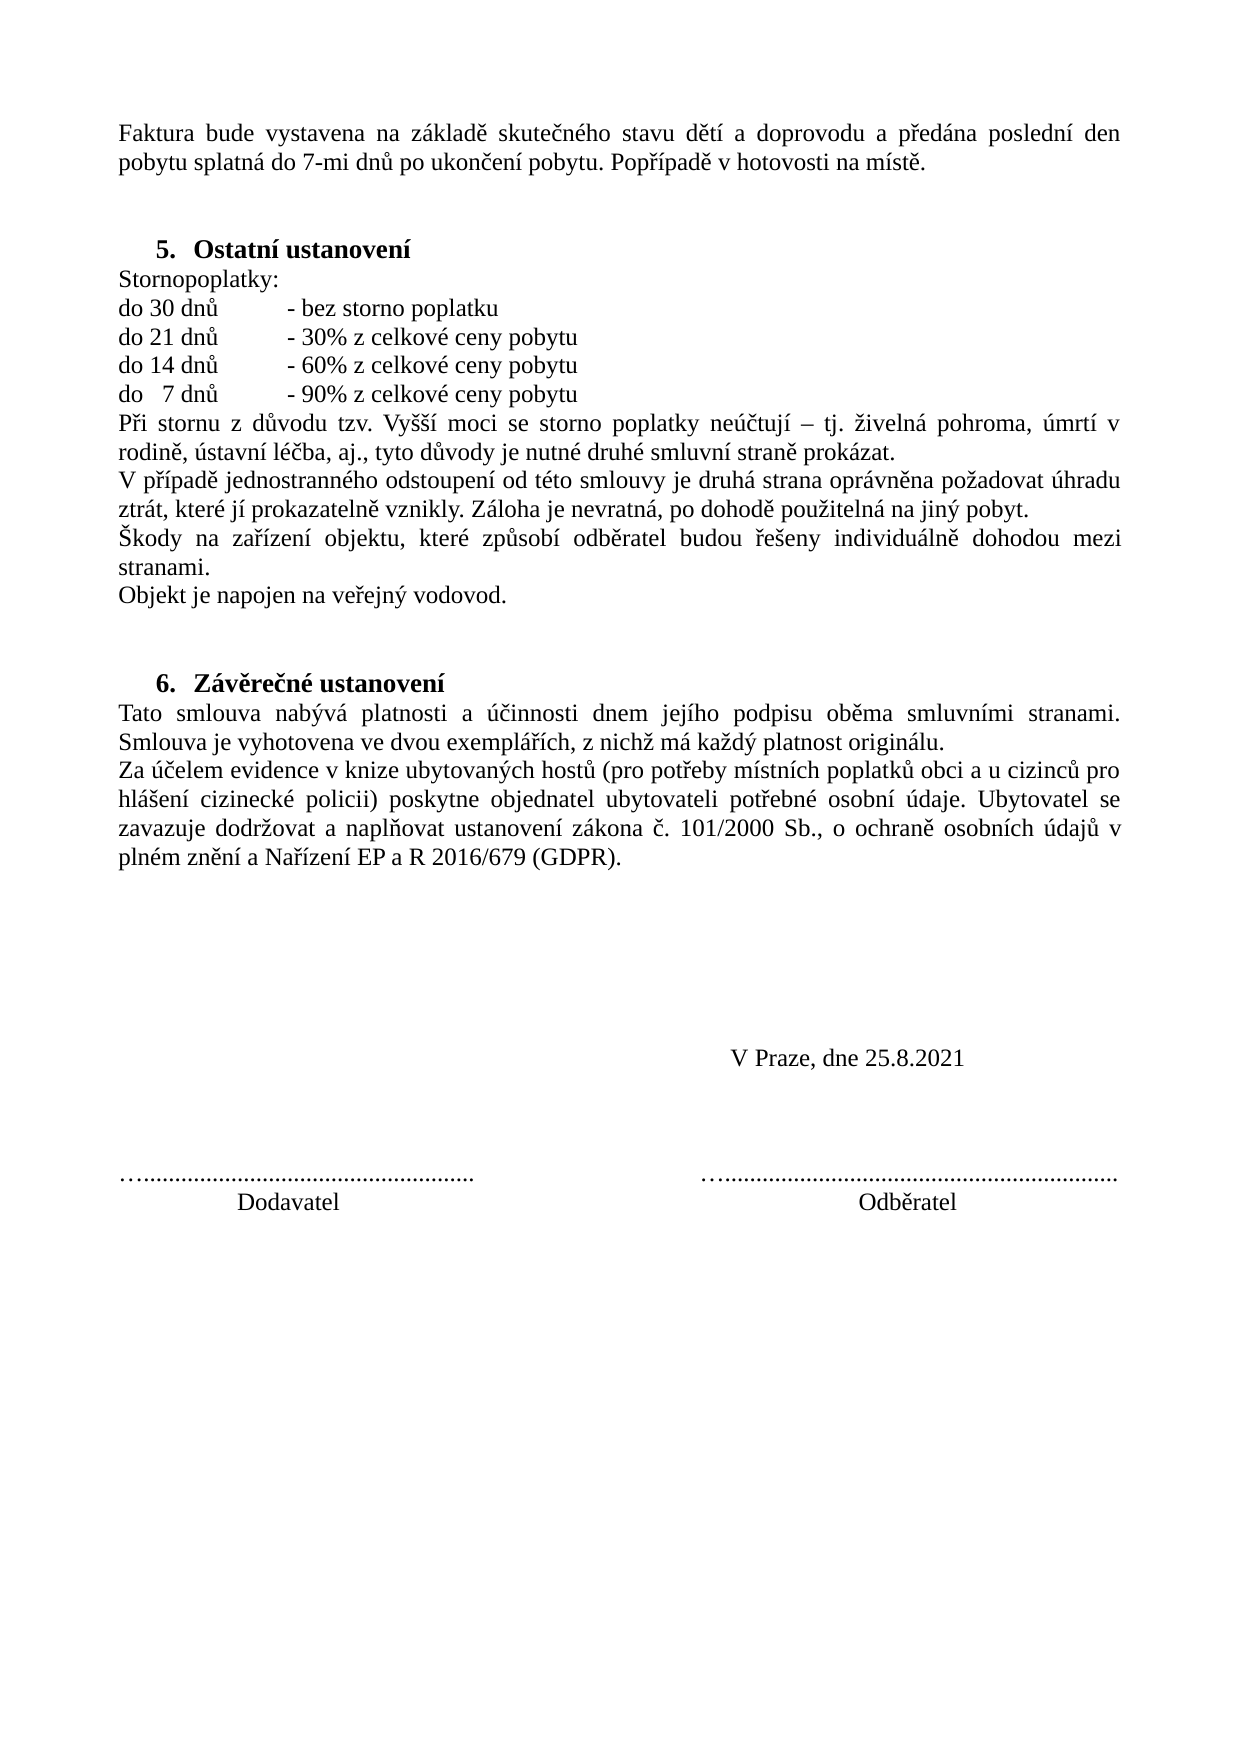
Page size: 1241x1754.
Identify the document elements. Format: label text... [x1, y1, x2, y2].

text V Praze, dne 25.8.2021 [118, 1043, 1122, 1072]
text Při stornu z důvodu tzv. Vyšší moci se storno poplatky neúčtují – tj. živelná pohroma, úmrtí v rodině, ústavní léčba, aj., tyto důvody je nutné druhé smluvní straně prokázat. [118, 408, 1122, 466]
text do 7 dnů - 90% z celkové ceny pobytu [118, 379, 1122, 408]
text Škody na zařízení objektu, které způsobí odběratel budou řešeny individuálně dohodou mezi stranami. [118, 523, 1122, 581]
text do 14 dnů - 60% z celkové ceny pobytu [118, 351, 1122, 379]
text Objekt je napojen na veřejný vodovod. [118, 581, 1122, 609]
text Dodavatel Odběratel [118, 1187, 1122, 1215]
text Za účelem evidence v knize ubytovaných hostů (pro potřeby místních poplatků obci a u cizinců pro hlášení cizinecké policii) poskytne objednatel ubytovateli potřebné osobní údaje. Ubytovatel se zavazuje dodržovat a naplňovat ustanovení zákona č. 101/2000 Sb., o ochraně osobních údajů v plném znění a Nařízení EP a R 2016/679 (GDPR). [118, 755, 1122, 870]
text do 30 dnů - bez storno poplatku [118, 293, 1122, 322]
list Závěrečné ustanovení [156, 667, 1122, 698]
text do 21 dnů - 30% z celkové ceny pobytu [118, 322, 1122, 351]
text Tato smlouva nabývá platnosti a účinnosti dnem jejího podpisu oběma smluvními stranami. Smlouva je vyhotovena ve dvou exemplářích, z nichž má každý platnost originálu. [118, 698, 1122, 755]
text Stornopoplatky: [118, 264, 1122, 293]
text …..................................................... …............................................................... [118, 1158, 1122, 1187]
list Ostatní ustanovení [156, 233, 1122, 264]
text V případě jednostranného odstoupení od této smlouvy je druhá strana oprávněna požadovat úhradu ztrát, které jí prokazatelně vznikly. Záloha je nevratná, po dohodě použitelná na jiný pobyt. [118, 466, 1122, 523]
text Faktura bude vystavena na základě skutečného stavu dětí a doprovodu a předána poslední den pobytu splatná do 7-mi dnů po ukončení pobytu. Popřípadě v hotovosti na místě. [118, 118, 1122, 176]
